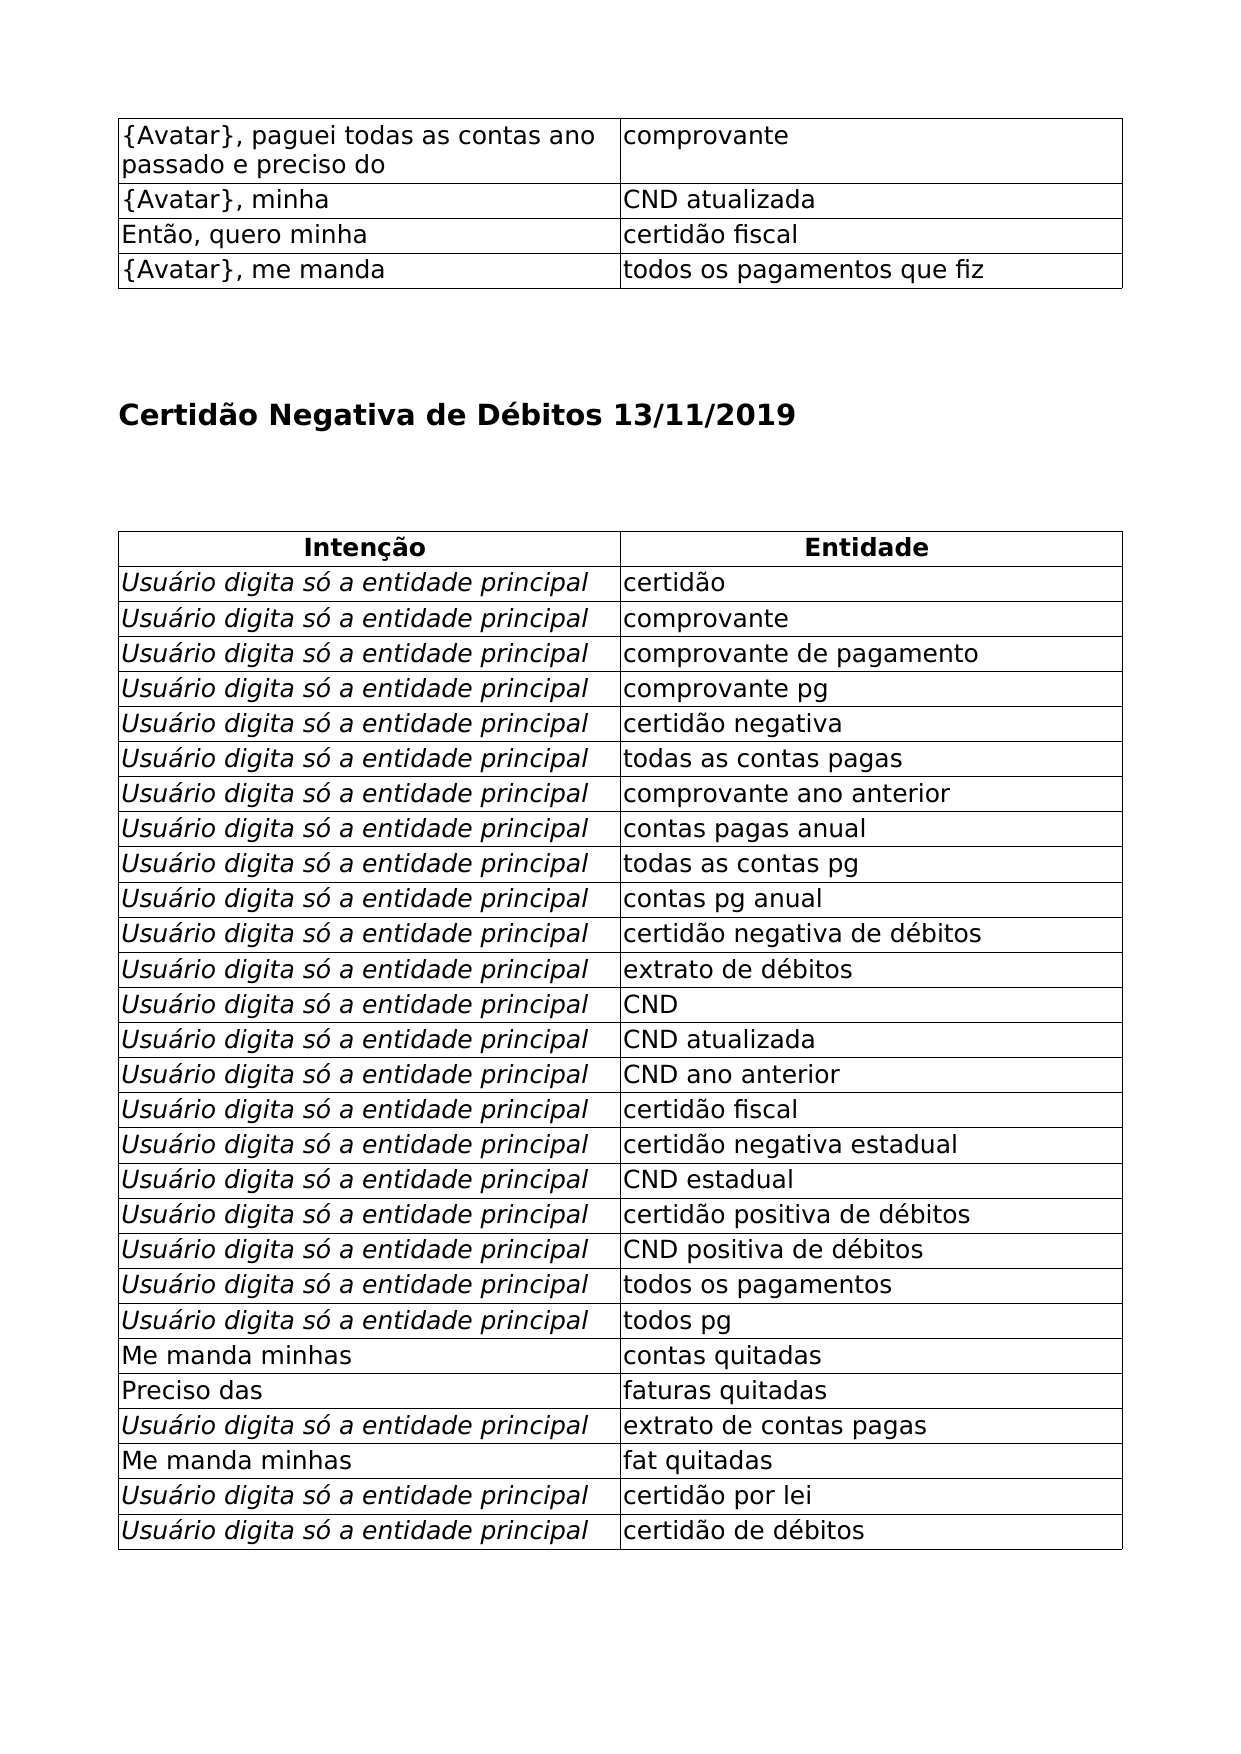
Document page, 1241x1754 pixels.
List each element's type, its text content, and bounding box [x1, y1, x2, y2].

table_cell Usuário digita só a entidade principal [119, 918, 620, 952]
table_cell Usuário digita só a entidade principal [119, 953, 620, 987]
table_cell Usuário digita só a entidade principal [119, 602, 620, 636]
table_cell certidão fiscal [621, 219, 1122, 253]
table_cell certidão [621, 567, 1122, 601]
table_cell contas quitadas [621, 1339, 1122, 1373]
table_cell extrato de contas pagas [621, 1409, 1122, 1443]
table_cell comprovante [621, 119, 1122, 182]
table_cell Usuário digita só a entidade principal [119, 1479, 620, 1513]
table_cell Usuário digita só a entidade principal [119, 707, 620, 741]
table_cell CND positiva de débitos [621, 1234, 1122, 1268]
table_cell Usuário digita só a entidade principal [119, 1234, 620, 1268]
table_cell Usuário digita só a entidade principal [119, 1164, 620, 1197]
table_cell certidão fiscal [621, 1093, 1122, 1127]
table_cell Usuário digita só a entidade principal [119, 637, 620, 671]
table_cell comprovante [621, 602, 1122, 636]
table_cell Então, quero minha [119, 219, 620, 253]
table_cell Usuário digita só a entidade principal [119, 1128, 620, 1162]
table_cell Usuário digita só a entidade principal [119, 812, 620, 846]
table_cell Usuário digita só a entidade principal [119, 1023, 620, 1057]
table_cell Usuário digita só a entidade principal [119, 988, 620, 1022]
table_cell CND atualizada [621, 184, 1122, 217]
table_cell CND estadual [621, 1164, 1122, 1197]
table_cell todos os pagamentos [621, 1269, 1122, 1303]
table_cell {Avatar}, me manda [119, 254, 620, 288]
table_cell Usuário digita só a entidade principal [119, 1515, 620, 1548]
table_cell comprovante de pagamento [621, 637, 1122, 671]
table_cell Usuário digita só a entidade principal [119, 567, 620, 601]
table_cell Usuário digita só a entidade principal [119, 1409, 620, 1443]
table_cell todos pg [621, 1304, 1122, 1338]
table_cell Usuário digita só a entidade principal [119, 1058, 620, 1092]
table_cell certidão negativa de débitos [621, 918, 1122, 952]
table_cell todos os pagamentos que fiz [621, 254, 1122, 288]
table_cell certidão positiva de débitos [621, 1199, 1122, 1233]
table_cell CND [621, 988, 1122, 1022]
table_cell Usuário digita só a entidade principal [119, 742, 620, 776]
table_header Entidade [621, 532, 1122, 566]
table_cell {Avatar}, minha [119, 184, 620, 217]
table_cell CND ano anterior [621, 1058, 1122, 1092]
table_cell Usuário digita só a entidade principal [119, 883, 620, 917]
subtitle Certidão Negativa de Débitos 13/11/2019 [118, 398, 1122, 432]
table_cell certidão por lei [621, 1479, 1122, 1513]
table_cell Usuário digita só a entidade principal [119, 1304, 620, 1338]
table_cell Usuário digita só a entidade principal [119, 1269, 620, 1303]
table_cell {Avatar}, paguei todas as contas ano passado e preciso do [119, 119, 620, 182]
table_cell contas pagas anual [621, 812, 1122, 846]
table_cell certidão de débitos [621, 1515, 1122, 1548]
table_cell comprovante ano anterior [621, 777, 1122, 811]
table_cell contas pg anual [621, 883, 1122, 917]
table_cell Usuário digita só a entidade principal [119, 1199, 620, 1233]
table_cell Usuário digita só a entidade principal [119, 847, 620, 882]
table_cell todas as contas pagas [621, 742, 1122, 776]
table_cell certidão negativa estadual [621, 1128, 1122, 1162]
table_cell comprovante pg [621, 672, 1122, 706]
table_cell faturas quitadas [621, 1374, 1122, 1408]
table_cell Preciso das [119, 1374, 620, 1408]
table_cell extrato de débitos [621, 953, 1122, 987]
table_cell Usuário digita só a entidade principal [119, 777, 620, 811]
table_header Intenção [119, 532, 620, 566]
table_cell Usuário digita só a entidade principal [119, 1093, 620, 1127]
table_cell CND atualizada [621, 1023, 1122, 1057]
table_cell fat quitadas [621, 1444, 1122, 1478]
table_cell Me manda minhas [119, 1339, 620, 1373]
table_cell Usuário digita só a entidade principal [119, 672, 620, 706]
table_cell todas as contas pg [621, 847, 1122, 882]
table_cell certidão negativa [621, 707, 1122, 741]
table_cell Me manda minhas [119, 1444, 620, 1478]
